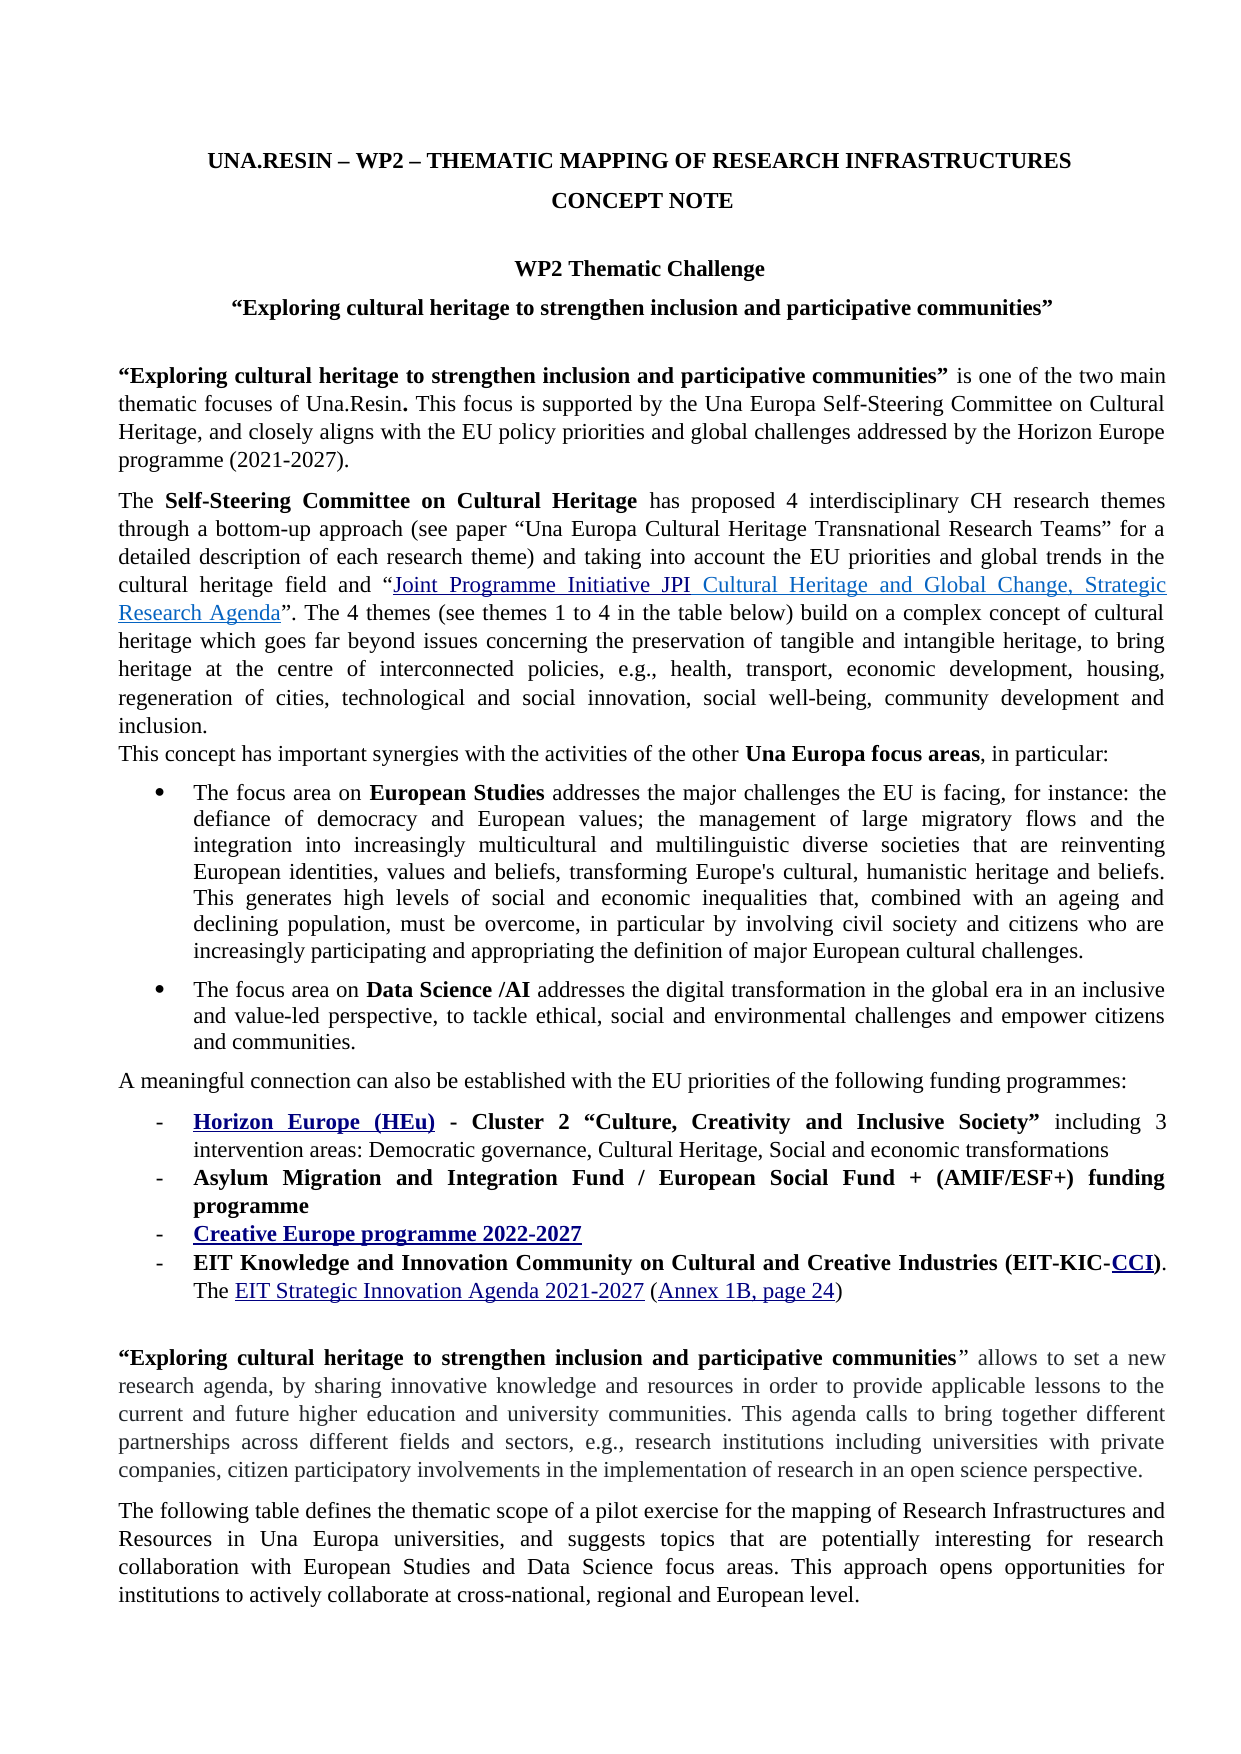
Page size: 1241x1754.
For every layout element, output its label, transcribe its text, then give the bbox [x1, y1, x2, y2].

text “Exploring cultural heritage to strengthen inclusion and participative communities” is one of the two main thematic focuses of Una.Resin. This focus is supported by the Una Europa Self‐Steering Committee on Cultural Heritage, and closely aligns with the EU policy priorities and global challenges addressed by the Horizon Europe programme (2021-2027). [118, 362, 1167, 472]
list Creative Europe programme 2022-2027 [156, 1220, 1167, 1247]
list The focus area on European Studies addresses the major challenges the EU is facing, for instance: the defiance of democracy and European values; the management of large migratory flows and the integration into increasingly multicultural and multilinguistic diverse societies that are reinventing European identities, values and beliefs, transforming Europe's cultural, humanistic heritage and beliefs. This generates high levels of social and economic inequalities that, combined with an ageing and declining population, must be overcome, in particular by involving civil society and citizens who are increasingly participating and appropriating the definition of major European cultural challenges. [156, 779, 1167, 963]
list EIT Knowledge and Innovation Community on Cultural and Creative Industries (EIT-KIC-CCI). The EIT Strategic Innovation Agenda 2021-2027 (Annex 1B, page 24) [156, 1248, 1167, 1303]
text CONCEPT NOTE [118, 187, 1167, 213]
text WP2 Thematic Challenge [118, 255, 1167, 281]
text The Self-Steering Committee on Cultural Heritage has proposed 4 interdisciplinary CH research themes through a bottom-up approach (see paper “Una Europa Cultural Heritage Transnational Research Teams” for a detailed description of each research theme) and taking into account the EU priorities and global trends in the cultural heritage field and “Joint Programme Initiative JPI Cultural Heritage and Global Change, Strategic Research Agenda”. The 4 themes (see themes 1 to 4 in the table below) build on a complex concept of cultural heritage which goes far beyond issues concerning the preservation of tangible and intangible heritage, to bring heritage at the centre of interconnected policies, e.g., health, transport, economic development, housing, regeneration of cities, technological and social innovation, social well-being, community development and inclusion. [118, 487, 1167, 738]
list Asylum Migration and Integration Fund / European Social Fund + (AMIF/ESF+) funding programme [156, 1164, 1167, 1219]
text “Exploring cultural heritage to strengthen inclusion and participative communities” allows to set a new research agenda, by sharing innovative knowledge and resources in order to provide applicable lessons to the current and future higher education and university communities. This agenda calls to bring together different partnerships across different fields and sectors, e.g., research institutions including universities with private companies, citizen participatory involvements in the implementation of research in an open science perspective. [118, 1344, 1167, 1482]
text This concept has important synergies with the activities of the other Una Europa focus areas, in particular: [118, 740, 1167, 766]
text “Exploring cultural heritage to strengthen inclusion and participative communities” [118, 294, 1167, 321]
text A meaningful connection can also be established with the EU priorities of the following funding programmes: [118, 1067, 1167, 1094]
text UNA.RESIN – WP2 – THEMATIC MAPPING OF RESEARCH INFRASTRUCTURES [118, 148, 1167, 174]
list Horizon Europe (HEu) - Cluster 2 “Culture, Creativity and Inclusive Society” including 3 intervention areas: Democratic governance, Cultural Heritage, Social and economic transformations [156, 1108, 1167, 1162]
text The following table defines the thematic scope of a pilot exercise for the mapping of Research Infrastructures and Resources in Una Europa universities, and suggests topics that are potentially interesting for research collaboration with European Studies and Data Science focus areas. This approach opens opportunities for institutions to actively collaborate at cross-national, regional and European level. [118, 1497, 1167, 1607]
list The focus area on Data Science /AI addresses the digital transformation in the global era in an inclusive and value-led perspective, to tackle ethical, social and environmental challenges and empower citizens and communities. [156, 976, 1167, 1055]
